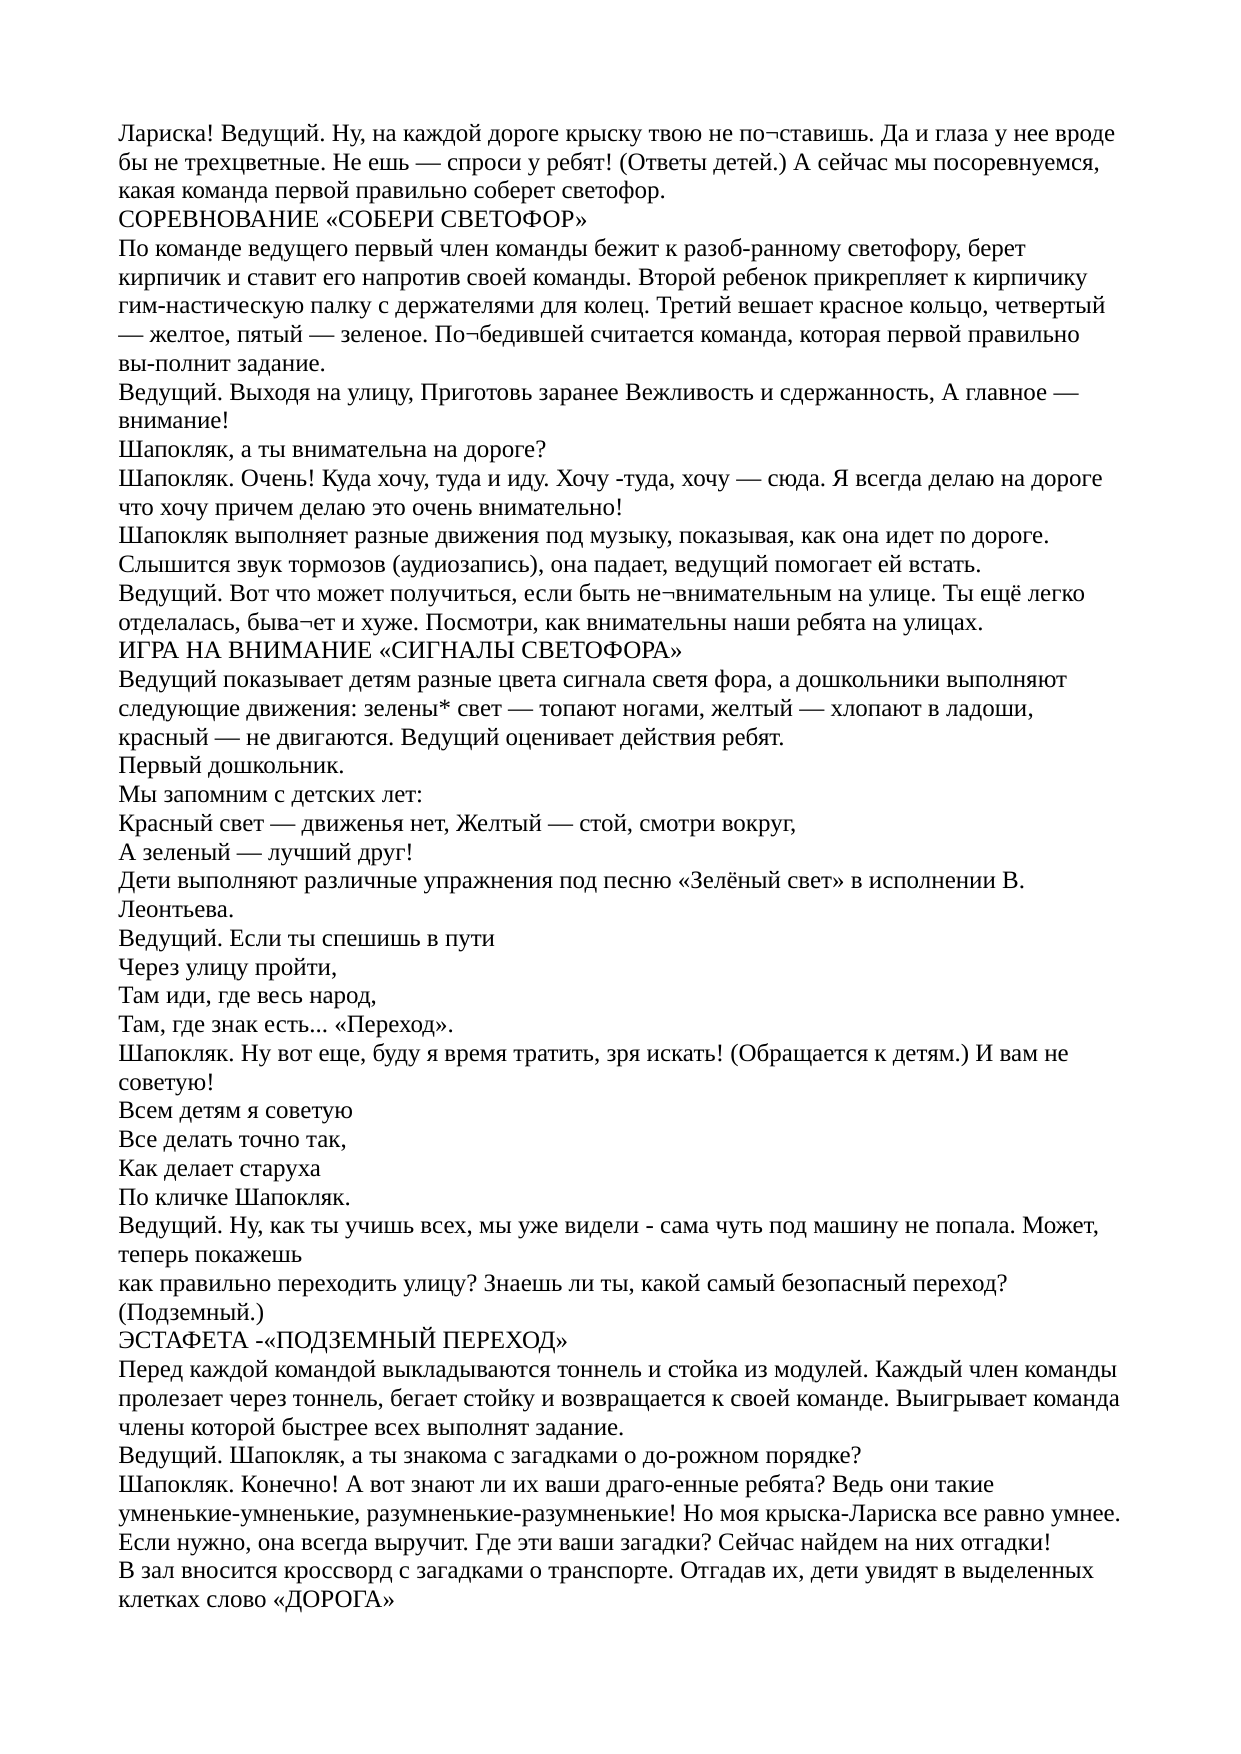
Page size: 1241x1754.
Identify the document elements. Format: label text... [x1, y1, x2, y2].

text Лариска! Ведущий. Ну, на каждой дороге крыску твою не по¬ставишь. Да и глаза у нее вроде бы не трехцветные. Не ешь — спроси у ребят! (Ответы детей.) А сейчас мы посоревнуемся, какая команда первой правильно соберет светофор. СОРЕВНОВАНИЕ «СОБЕРИ СВЕТОФОР» По команде ведущего первый член команды бежит к разоб-ранному светофору, берет кирпичик и ставит его напротив своей команды. Второй ребенок прикрепляет к кирпичику гим-настическую палку с держателями для колец. Третий вешает красное кольцо, четвертый — желтое, пятый — зеленое. По¬бедившей считается команда, которая первой правильно вы-полнит задание. Ведущий. Выходя на улицу, Приготовь заранее Вежливость и сдержанность, А главное — внимание! Шапокляк, а ты внимательна на дороге? Шапокляк. Очень! Куда хочу, туда и иду. Хочу -туда, хочу — сюда. Я всегда делаю на дороге что хочу причем делаю это очень внимательно! Шапокляк выполняет разные движения под музыку, показывая, как она идет по дороге. Слышится звук тормозов (аудиозапись), она падает, ведущий помогает ей встать. Ведущий. Вот что может получиться, если быть не¬внимательным на улице. Ты ещё легко отделалась, быва¬ет и хуже. Посмотри, как внимательны наши ребята на улицах. ИГРА НА ВНИМАНИЕ «СИГНАЛЫ СВЕТОФОРА» Ведущий показывает детям разные цвета сигнала светя фора, а дошкольники выполняют следующие движения: зелены* свет — топают ногами, желтый — хлопают в ладоши, красный — не двигаются. Ведущий оценивает действия ребят. Первый дошкольник. Мы запомним с детских лет: Красный свет — движенья нет, Желтый — стой, смотри вокруг, А зеленый — лучший друг! Дети выполняют различные упражнения под песню «Зелёный свет» в исполнении В. Леонтьева. Ведущий. Если ты спешишь в пути Через улицу пройти, Там иди, где весь народ, Там, где знак есть... «Переход». Шапокляк. Ну вот еще, буду я время тратить, зря искать! (Обращается к детям.) И вам не советую! Всем детям я советую Все делать точно так, Как делает старуха По кличке Шапокляк. Ведущий. Ну, как ты учишь всех, мы уже видели - сама чуть под машину не попала. Может, теперь покажешь как правильно переходить улицу? Знаешь ли ты, какой самый безопасный переход? (Подземный.) ЭСТАФЕТА -«ПОДЗЕМНЫЙ ПЕРЕХОД» Перед каждой командой выкладываются тоннель и стойка из модулей. Каждый член команды пролезает через тоннель, бегает стойку и возвращается к своей команде. Выигрывает команда члены которой быстрее всех выполнят задание. Ведущий. Шапокляк, а ты знакома с загадками о до-рожном порядке? Шапокляк. Конечно! А вот знают ли их ваши драго-енные ребята? Ведь они такие умненькие-умненькие, разумненькие-разумненькие! Но моя крыска-Лариска все равно умнее. Если нужно, она всегда выручит. Где эти ваши загадки? Сейчас найдем на них отгадки! В зал вносится кроссворд с загадками о транспорте. Отгадав их, дети увидят в выделенных клетках слово «ДОРОГА» [118, 118, 1122, 1613]
